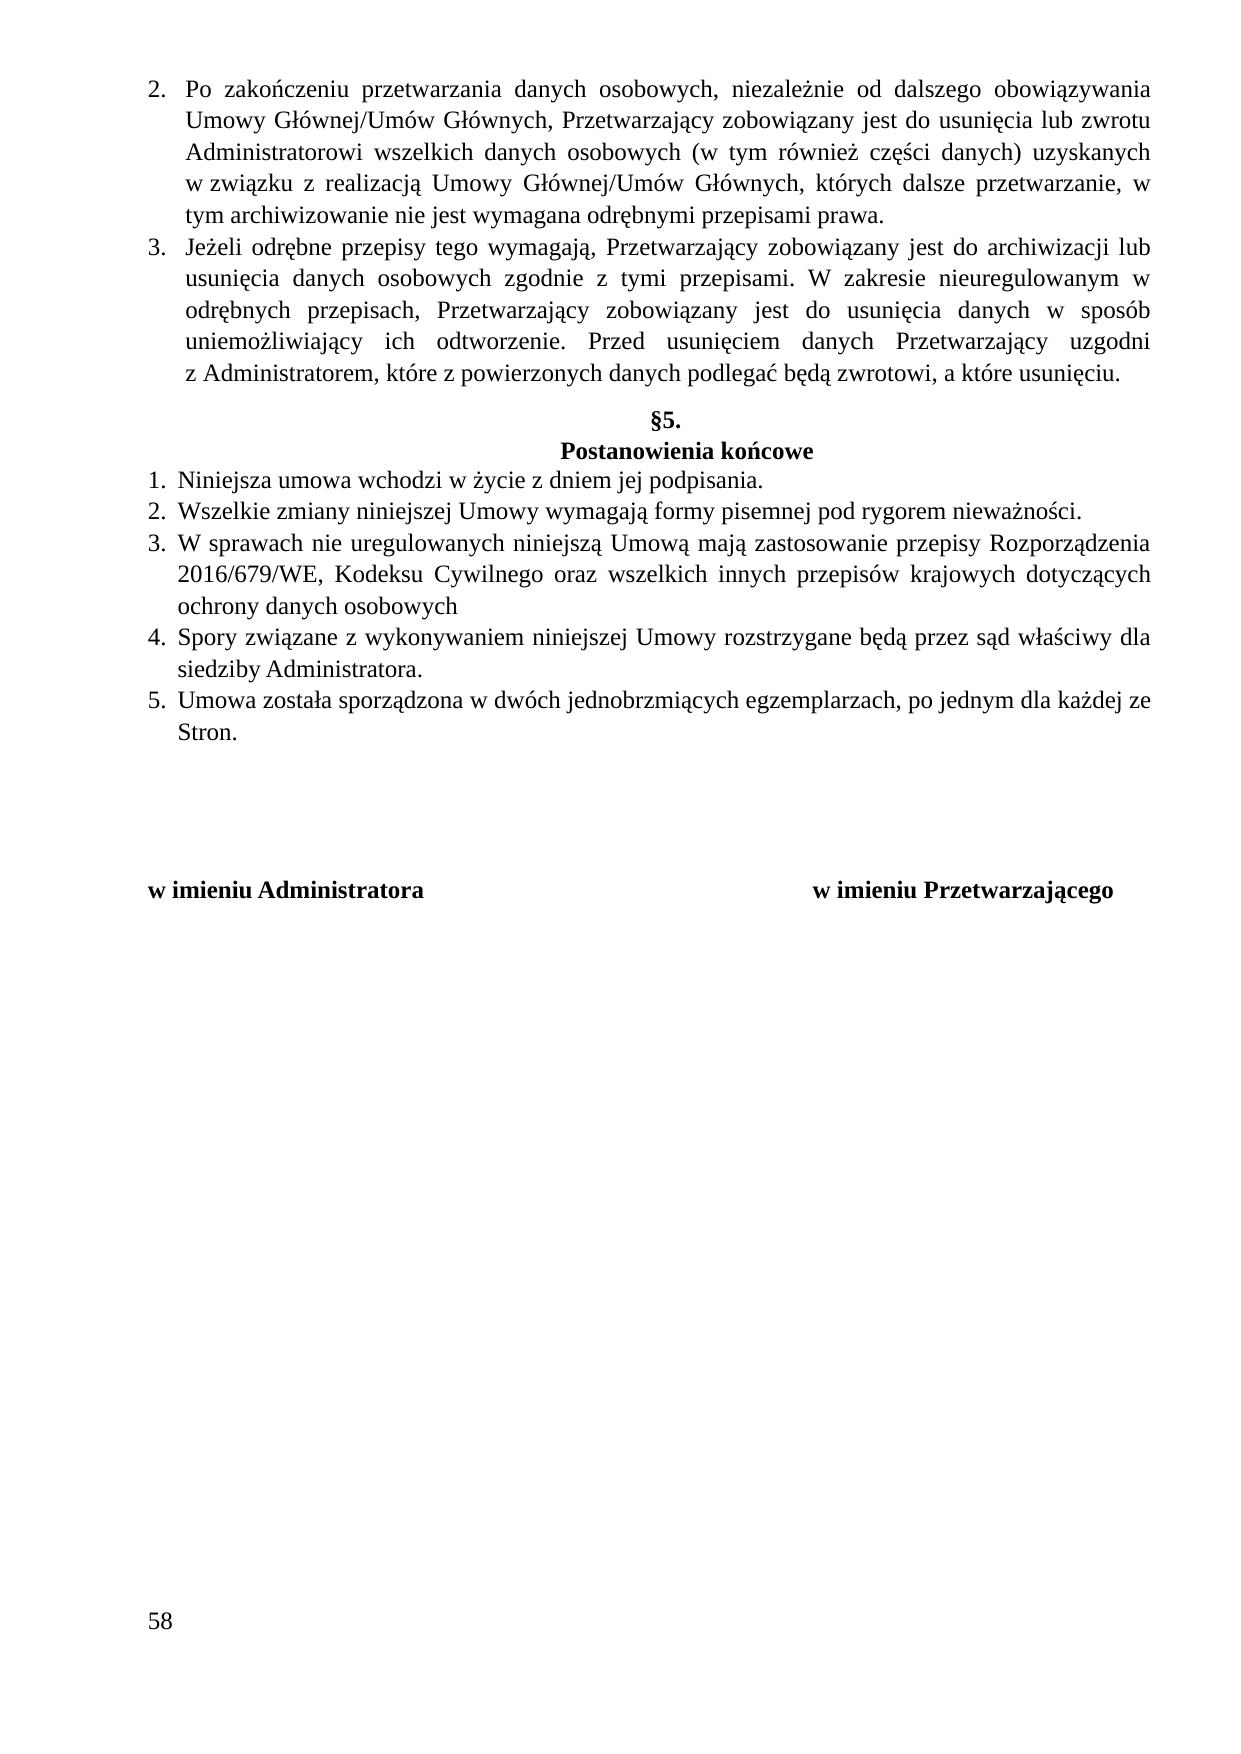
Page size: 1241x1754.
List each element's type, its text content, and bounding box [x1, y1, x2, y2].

list Postanowienia końcowe [185, 402, 1152, 465]
list W sprawach nie uregulowanych niniejszą Umową mają zastosowanie przepisy Rozporządzenia 2016/679/WE, Kodeksu Cywilnego oraz wszelkich innych przepisów krajowych dotyczących ochrony danych osobowych [148, 528, 1152, 620]
list Wszelkie zmiany niniejszej Umowy wymagają formy pisemnej pod rygorem nieważności. [148, 496, 1152, 525]
list Po zakończeniu przetwarzania danych osobowych, niezależnie od dalszego obowiązywania Umowy Głównej/Umów Głównych, Przetwarzający zobowiązany jest do usunięcia lub zwrotu Administratorowi wszelkich danych osobowych (w tym również części danych) uzyskanych w związku z realizacją Umowy Głównej/Umów Głównych, których dalsze przetwarzanie, w tym archiwizowanie nie jest wymagana odrębnymi przepisami prawa. [148, 74, 1152, 229]
list Jeżeli odrębne przepisy tego wymagają, Przetwarzający zobowiązany jest do archiwizacji lub usunięcia danych osobowych zgodnie z tymi przepisami. W zakresie nieuregulowanym w odrębnych przepisach, Przetwarzający zobowiązany jest do usunięcia danych w sposób uniemożliwiający ich odtworzenie. Przed usunięciem danych Przetwarzający uzgodni z Administratorem, które z powierzonych danych podlegać będą zwrotowi, a które usunięciu. [148, 232, 1152, 387]
list Umowa została sporządzona w dwóch jednobrzmiących egzemplarzach, po jednym dla każdej ze Stron. [148, 686, 1152, 746]
list Spory związane z wykonywaniem niniejszej Umowy rozstrzygane będą przez sąd właściwy dla siedziby Administratora. [148, 622, 1152, 683]
text w imieniu Administratora w imieniu Przetwarzającego [148, 875, 1152, 904]
list Niniejsza umowa wchodzi w życie z dniem jej podpisania. [148, 465, 1152, 493]
